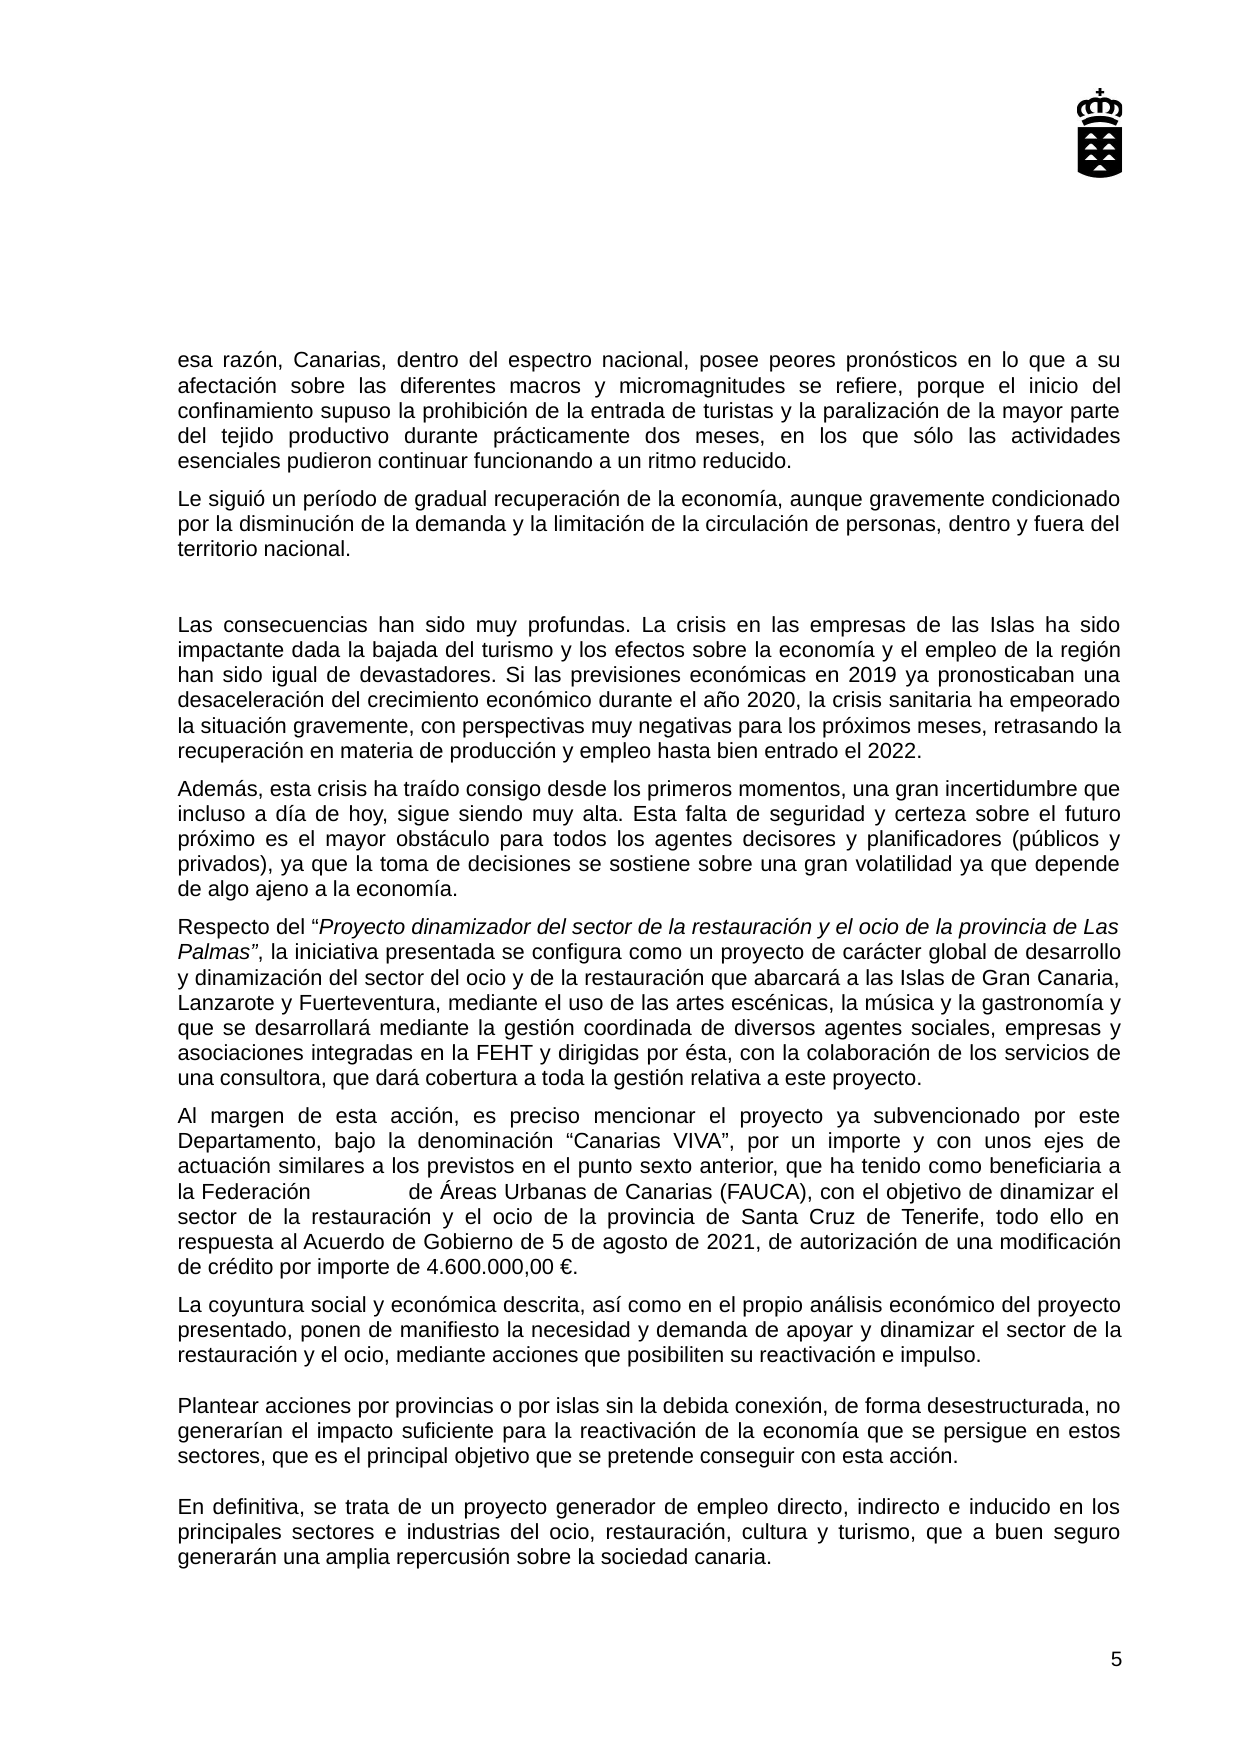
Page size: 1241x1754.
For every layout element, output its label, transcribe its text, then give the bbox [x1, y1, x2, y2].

text En definitiva, se trata de un proyecto generador de empleo directo, indirecto e inducido en los principales sectores e industrias del ocio, restauración, cultura y turismo, que a buen seguro generarán una amplia repercusión sobre la sociedad canaria. [177, 1494, 1122, 1569]
text Respecto del “Proyecto dinamizador del sector de la restauración y el ocio de la provincia de Las Palmas”, la iniciativa presentada se configura como un proyecto de carácter global de desarrollo y dinamización del sector del ocio y de la restauración que abarcará a las Islas de Gran Canaria, Lanzarote y Fuerteventura, mediante el uso de las artes escénicas, la música y la gastronomía y que se desarrollará mediante la gestión coordinada de diversos agentes sociales, empresas y asociaciones integradas en la FEHT y dirigidas por ésta, con la colaboración de los servicios de una consultora, que dará cobertura a toda la gestión relativa a este proyecto. [177, 914, 1122, 1091]
text Le siguió un período de gradual recuperación de la economía, aunque gravemente condicionado por la disminución de la demanda y la limitación de la circulación de personas, dentro y fuera del territorio nacional. [177, 486, 1122, 562]
text Al margen de esta acción, es preciso mencionar el proyecto ya subvencionado por este Departamento, bajo la denominación “Canarias VIVA”, por un importe y con unos ejes de actuación similares a los previstos en el punto sexto anterior, que ha tenido como beneficiaria a la Federación de Áreas Urbanas de Canarias (FAUCA), con el objetivo de dinamizar el sector de la restauración y el ocio de la provincia de Santa Cruz de Tenerife, todo ello en respuesta al Acuerdo de Gobierno de 5 de agosto de 2021, de autorización de una modificación de crédito por importe de 4.600.000,00 €. [177, 1103, 1122, 1279]
text Las consecuencias han sido muy profundas. La crisis en las empresas de las Islas ha sido impactante dada la bajada del turismo y los efectos sobre la economía y el empleo de la región han sido igual de devastadores. Si las previsiones económicas en 2019 ya pronosticaban una desaceleración del crecimiento económico durante el año 2020, la crisis sanitaria ha empeorado la situación gravemente, con perspectivas muy negativas para los próximos meses, retrasando la recuperación en materia de producción y empleo hasta bien entrado el 2022. [177, 612, 1122, 763]
text esa razón, Canarias, dentro del espectro nacional, posee peores pronósticos en lo que a su afectación sobre las diferentes macros y micromagnitudes se refiere, porque el inicio del confinamiento supuso la prohibición de la entrada de turistas y la paralización de la mayor parte del tejido productivo durante prácticamente dos meses, en los que sólo las actividades esenciales pudieron continuar funcionando a un ritmo reducido. [177, 347, 1122, 473]
text La coyuntura social y económica descrita, así como en el propio análisis económico del proyecto presentado, ponen de manifiesto la necesidad y demanda de apoyar y dinamizar el sector de la restauración y el ocio, mediante acciones que posibiliten su reactivación e impulso. [177, 1292, 1122, 1368]
text Además, esta crisis ha traído consigo desde los primeros momentos, una gran incertidumbre que incluso a día de hoy, sigue siendo muy alta. Esta falta de seguridad y certeza sobre el futuro próximo es el mayor obstáculo para todos los agentes decisores y planificadores (públicos y privados), ya que la toma de decisiones se sostiene sobre una gran volatilidad ya que depende de algo ajeno a la economía. [177, 776, 1122, 902]
text Plantear acciones por provincias o por islas sin la debida conexión, de forma desestructurada, no generarían el impacto suficiente para la reactivación de la economía que se persigue en estos sectores, que es el principal objetivo que se pretende conseguir con esta acción. [177, 1393, 1122, 1468]
